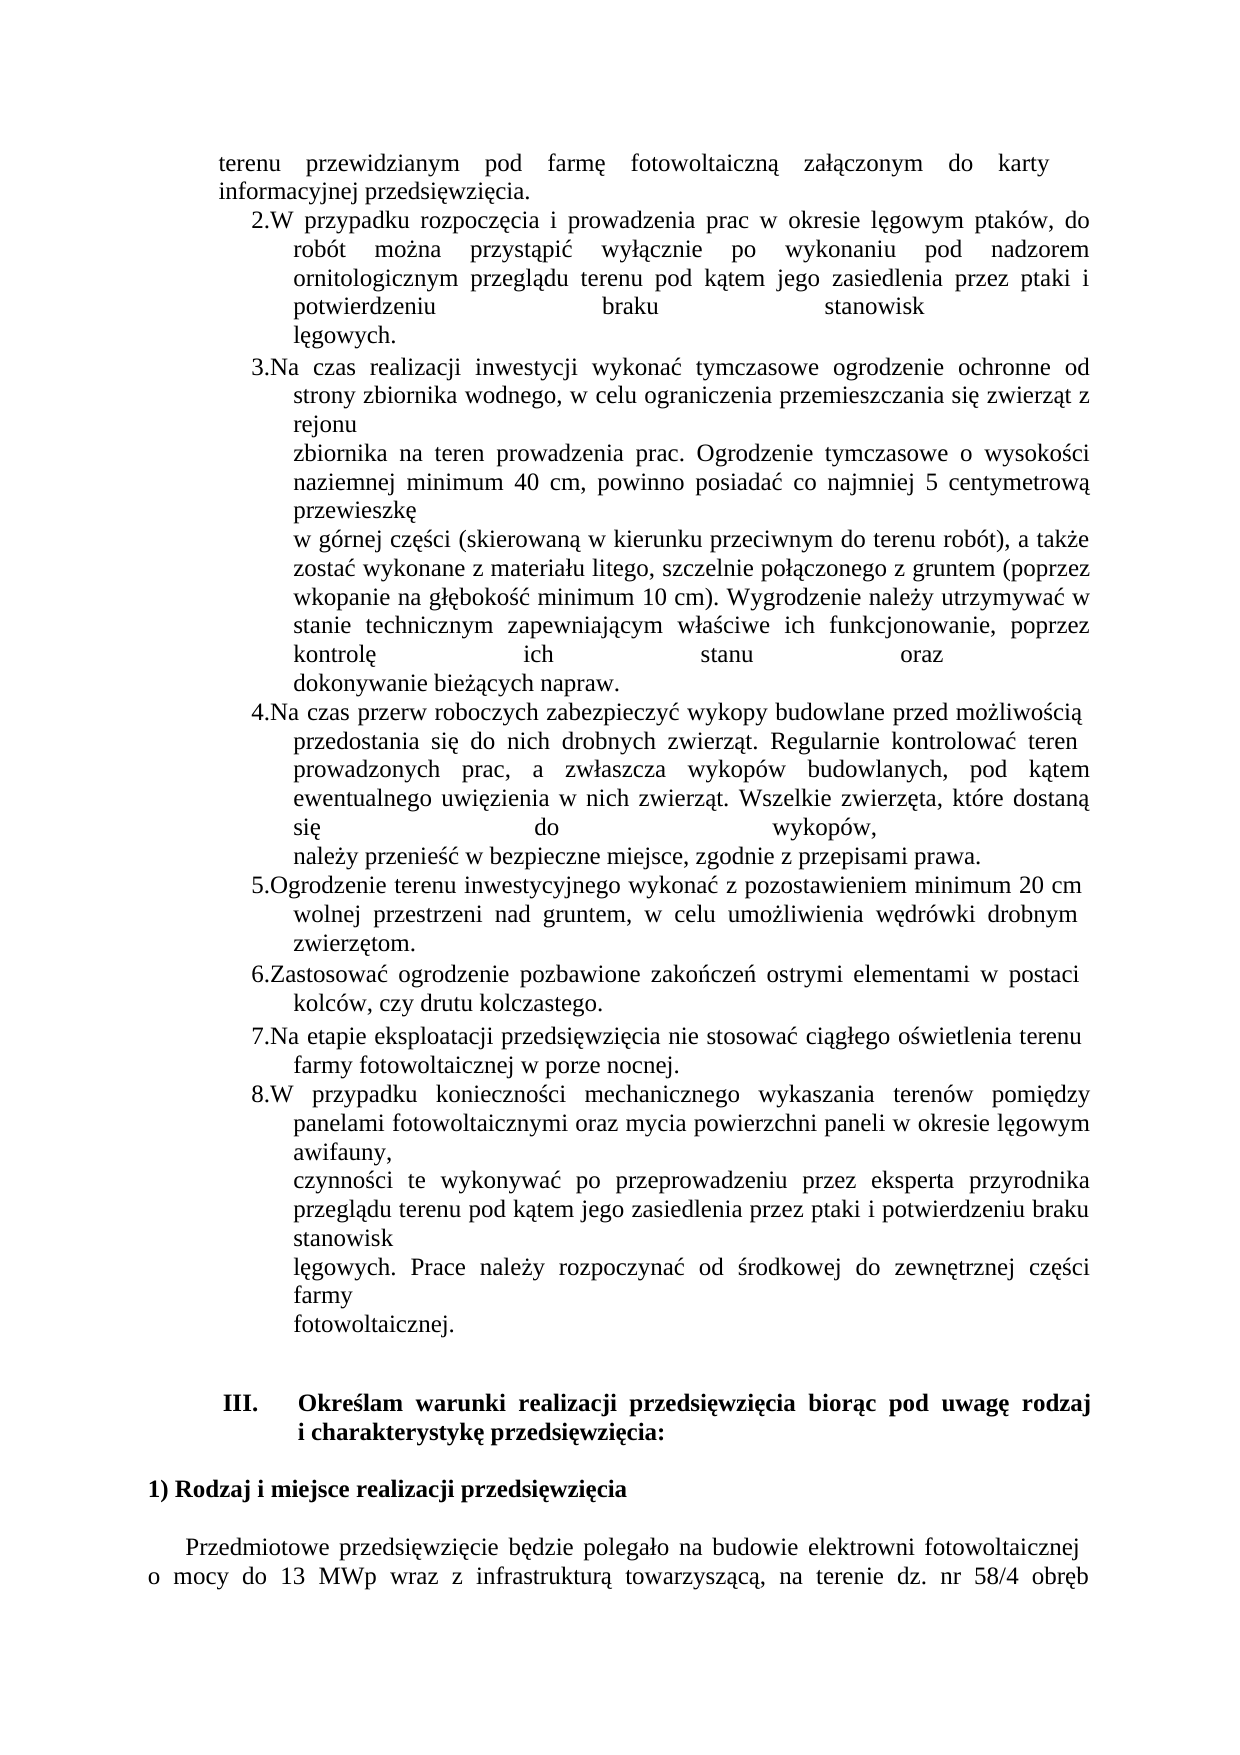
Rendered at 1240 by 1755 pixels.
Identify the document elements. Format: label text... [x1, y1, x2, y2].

list W przypadku konieczności mechanicznego wykaszania terenów pomiędzy panelami fotowoltaicznymi oraz mycia powierzchni paneli w okresie lęgowym awifauny, czynności te wykonywać po przeprowadzeniu przez eksperta przyrodnika przeglądu terenu pod kątem jego zasiedlenia przez ptaki i potwierdzeniu braku stanowisk lęgowych. Prace należy rozpoczynać od środkowej do zewnętrznej części farmy fotowoltaicznej. [178, 1079, 1091, 1338]
list W przypadku rozpoczęcia i prowadzenia prac w okresie lęgowym ptaków, do robót można przystąpić wyłącznie po wykonaniu pod nadzorem ornitologicznym przeglądu terenu pod kątem jego zasiedlenia przez ptaki i potwierdzeniu braku stanowisk lęgowych. [178, 205, 1091, 349]
text Przedmiotowe przedsięwzięcie będzie polegało na budowie elektrowni fotowoltaicznej o mocy do 13 MWp wraz z infrastrukturą towarzyszącą, na terenie dz. nr 58/4 obręb [148, 1532, 1091, 1589]
text terenu przewidzianym pod farmę fotowoltaiczną załączonym do karty informacyjnej przedsięwzięcia. [179, 148, 1050, 205]
list Zastosować ogrodzenie pozbawione zakończeń ostrymi elementami w postaci kolców, czy drutu kolczastego. [178, 959, 1091, 1017]
list Ogrodzenie terenu inwestycyjnego wykonać z pozostawieniem minimum 20 cm wolnej przestrzeni nad gruntem, w celu umożliwienia wędrówki drobnym zwierzętom. [178, 870, 1091, 956]
list Określam warunki realizacji przedsięwzięcia biorąc pod uwagę rodzaj i charakterystykę przedsięwzięcia: [223, 1388, 1092, 1446]
list Na czas realizacji inwestycji wykonać tymczasowe ogrodzenie ochronne od strony zbiornika wodnego, w celu ograniczenia przemieszczania się zwierząt z rejonu zbiornika na teren prowadzenia prac. Ogrodzenie tymczasowe o wysokości naziemnej minimum 40 cm, powinno posiadać co najmniej 5 centymetrową przewieszkę w górnej części (skierowaną w kierunku przeciwnym do terenu robót), a także zostać wykonane z materiału litego, szczelnie połączonego z gruntem (poprzez wkopanie na głębokość minimum 10 cm). Wygrodzenie należy utrzymywać w stanie technicznym zapewniającym właściwe ich funkcjonowanie, poprzez kontrolę ich stanu oraz dokonywanie bieżących napraw. [178, 352, 1091, 697]
list Na czas przerw roboczych zabezpieczyć wykopy budowlane przed możliwością przedostania się do nich drobnych zwierząt. Regularnie kontrolować teren prowadzonych prac, a zwłaszcza wykopów budowlanych, pod kątem ewentualnego uwięzienia w nich zwierząt. Wszelkie zwierzęta, które dostaną się do wykopów, należy przenieść w bezpieczne miejsce, zgodnie z przepisami prawa. [178, 697, 1091, 869]
text 1) Rodzaj i miejsce realizacji przedsięwzięcia [148, 1474, 1092, 1503]
list Na etapie eksploatacji przedsięwzięcia nie stosować ciągłego oświetlenia terenu farmy fotowoltaicznej w porze nocnej. [178, 1021, 1091, 1079]
